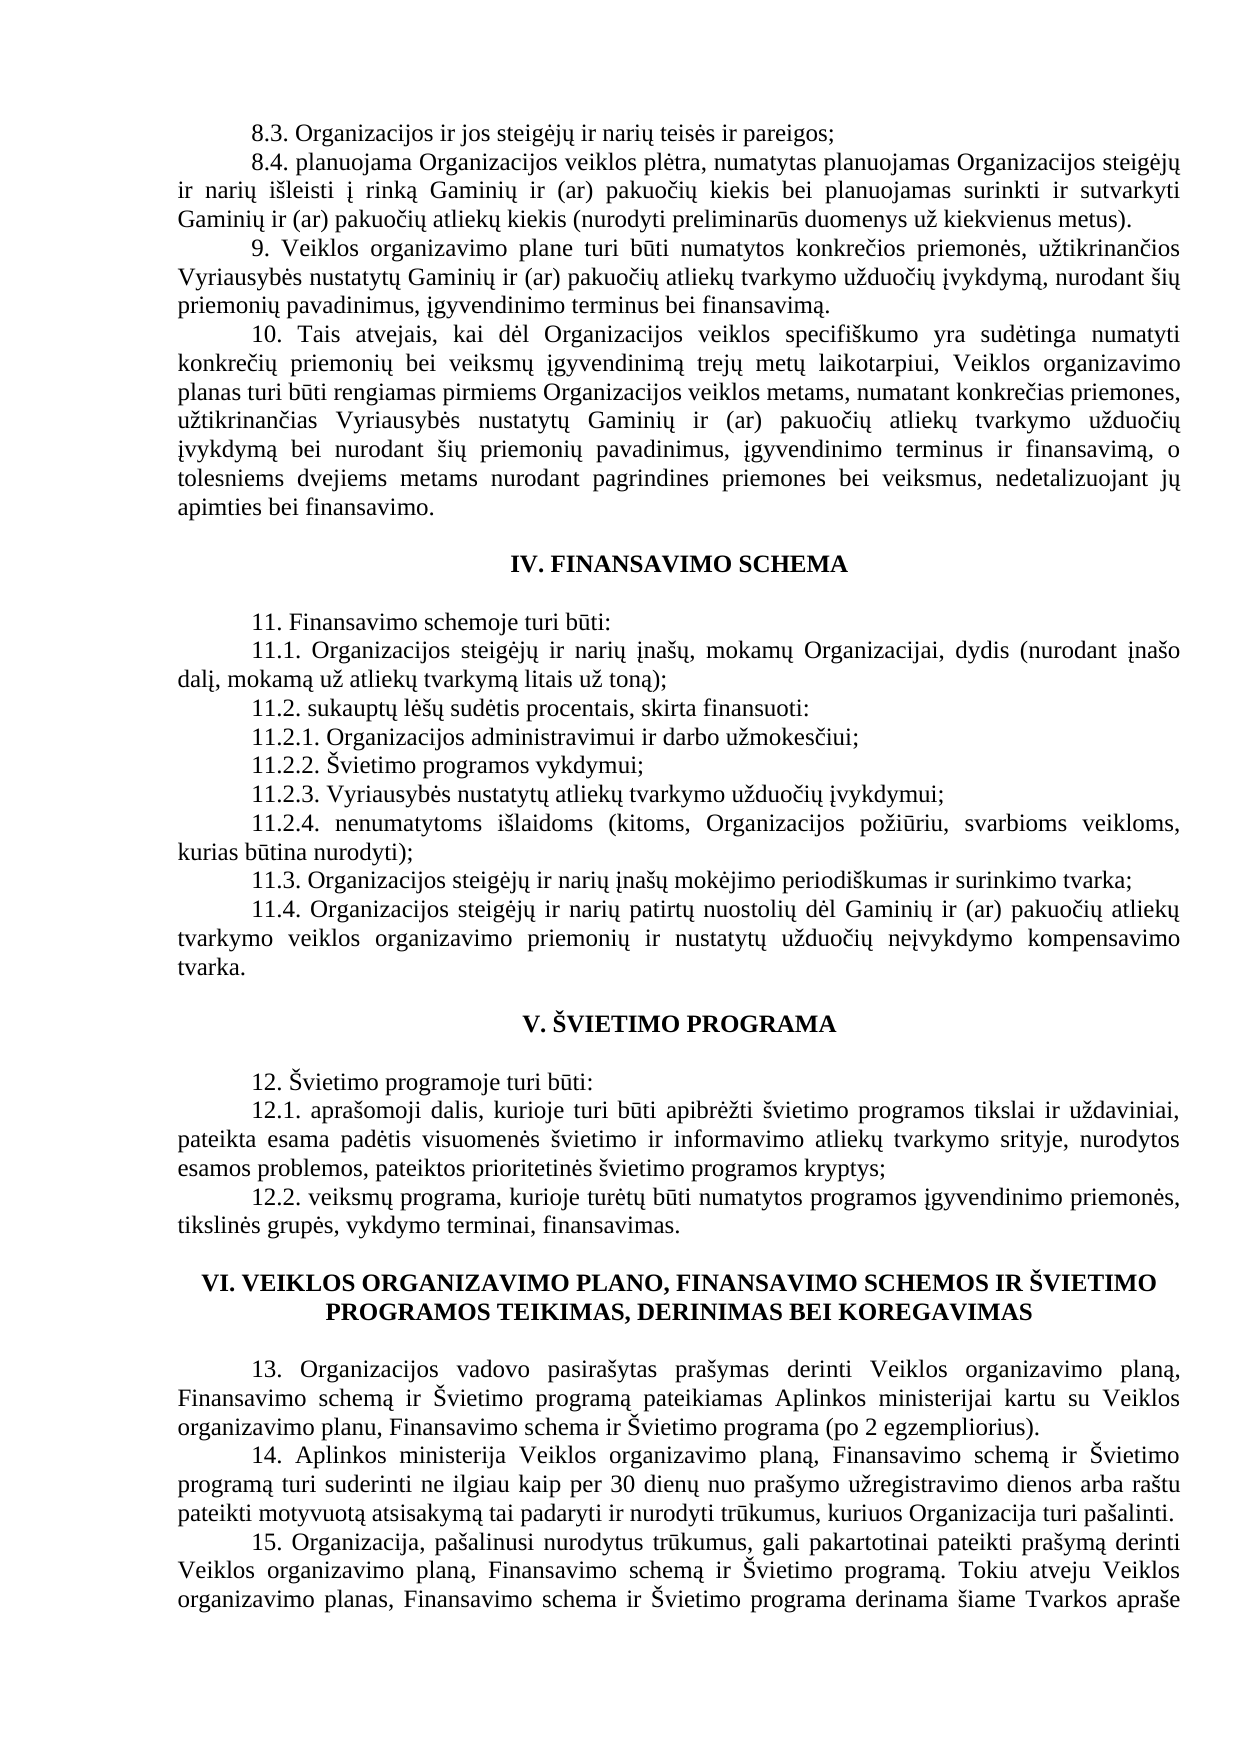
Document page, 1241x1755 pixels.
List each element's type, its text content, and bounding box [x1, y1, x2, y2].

text 8.3. Organizacijos ir jos steigėjų ir narių teisės ir pareigos; [177, 118, 1181, 147]
text V. ŠVIETIMO PROGRAMA [177, 1009, 1181, 1038]
text 15. Organizacija, pašalinusi nurodytus trūkumus, gali pakartotinai pateikti prašymą derinti Veiklos organizavimo planą, Finansavimo schemą ir Švietimo programą. Tokiu atveju Veiklos organizavimo planas, Finansavimo schema ir Švietimo programa derinama šiame Tvarkos apraše [177, 1527, 1181, 1613]
text 11.2.4. nenumatytoms išlaidoms (kitoms, Organizacijos požiūriu, svarbioms veikloms, kurias būtina nurodyti); [177, 808, 1181, 866]
text 13. Organizacijos vadovo pasirašytas prašymas derinti Veiklos organizavimo planą, Finansavimo schemą ir Švietimo programą pateikiamas Aplinkos ministerijai kartu su Veiklos organizavimo planu, Finansavimo schema ir Švietimo programa (po 2 egzempliorius). [177, 1354, 1181, 1441]
text 11.2.3. Vyriausybės nustatytų atliekų tvarkymo užduočių įvykdymui; [177, 779, 1181, 808]
text 11.2. sukauptų lėšų sudėtis procentais, skirta finansuoti: [177, 693, 1181, 722]
text 14. Aplinkos ministerija Veiklos organizavimo planą, Finansavimo schemą ir Švietimo programą turi suderinti ne ilgiau kaip per 30 dienų nuo prašymo užregistravimo dienos arba raštu pateikti motyvuotą atsisakymą tai padaryti ir nurodyti trūkumus, kuriuos Organizacija turi pašalinti. [177, 1441, 1181, 1527]
text 12.2. veiksmų programa, kurioje turėtų būti numatytos programos įgyvendinimo priemonės, tikslinės grupės, vykdymo terminai, finansavimas. [177, 1182, 1181, 1239]
text 11.2.2. Švietimo programos vykdymui; [177, 751, 1181, 779]
text 11.3. Organizacijos steigėjų ir narių įnašų mokėjimo periodiškumas ir surinkimo tvarka; [177, 866, 1181, 894]
text 11.2.1. Organizacijos administravimui ir darbo užmokesčiui; [177, 722, 1181, 751]
text IV. FINANSAVIMO SCHEMA [177, 549, 1181, 578]
text VI. VEIKLOS ORGANIZAVIMO PLANO, FINANSAVIMO SCHEMOS IR ŠVIETIMO PROGRAMOS TEIKIMAS, DERINIMAS BEI KOREGAVIMAS [177, 1268, 1181, 1326]
text 11. Finansavimo schemoje turi būti: [177, 607, 1181, 636]
text 9. Veiklos organizavimo plane turi būti numatytos konkrečios priemonės, užtikrinančios Vyriausybės nustatytų Gaminių ir (ar) pakuočių atliekų tvarkymo užduočių įvykdymą, nurodant šių priemonių pavadinimus, įgyvendinimo terminus bei finansavimą. [177, 233, 1181, 319]
text 11.1. Organizacijos steigėjų ir narių įnašų, mokamų Organizacijai, dydis (nurodant įnašo dalį, mokamą už atliekų tvarkymą litais už toną); [177, 636, 1181, 693]
text 12.1. aprašomoji dalis, kurioje turi būti apibrėžti švietimo programos tikslai ir uždaviniai, pateikta esama padėtis visuomenės švietimo ir informavimo atliekų tvarkymo srityje, nurodytos esamos problemos, pateiktos prioritetinės švietimo programos kryptys; [177, 1096, 1181, 1182]
text 11.4. Organizacijos steigėjų ir narių patirtų nuostolių dėl Gaminių ir (ar) pakuočių atliekų tvarkymo veiklos organizavimo priemonių ir nustatytų užduočių neįvykdymo kompensavimo tvarka. [177, 894, 1181, 981]
text 8.4. planuojama Organizacijos veiklos plėtra, numatytas planuojamas Organizacijos steigėjų ir narių išleisti į rinką Gaminių ir (ar) pakuočių kiekis bei planuojamas surinkti ir sutvarkyti Gaminių ir (ar) pakuočių atliekų kiekis (nurodyti preliminarūs duomenys už kiekvienus metus). [177, 147, 1181, 233]
text 12. Švietimo programoje turi būti: [177, 1067, 1181, 1096]
text 10. Tais atvejais, kai dėl Organizacijos veiklos specifiškumo yra sudėtinga numatyti konkrečių priemonių bei veiksmų įgyvendinimą trejų metų laikotarpiui, Veiklos organizavimo planas turi būti rengiamas pirmiems Organizacijos veiklos metams, numatant konkrečias priemones, užtikrinančias Vyriausybės nustatytų Gaminių ir (ar) pakuočių atliekų tvarkymo užduočių įvykdymą bei nurodant šių priemonių pavadinimus, įgyvendinimo terminus ir finansavimą, o tolesniems dvejiems metams nurodant pagrindines priemones bei veiksmus, nedetalizuojant jų apimties bei finansavimo. [177, 319, 1181, 521]
